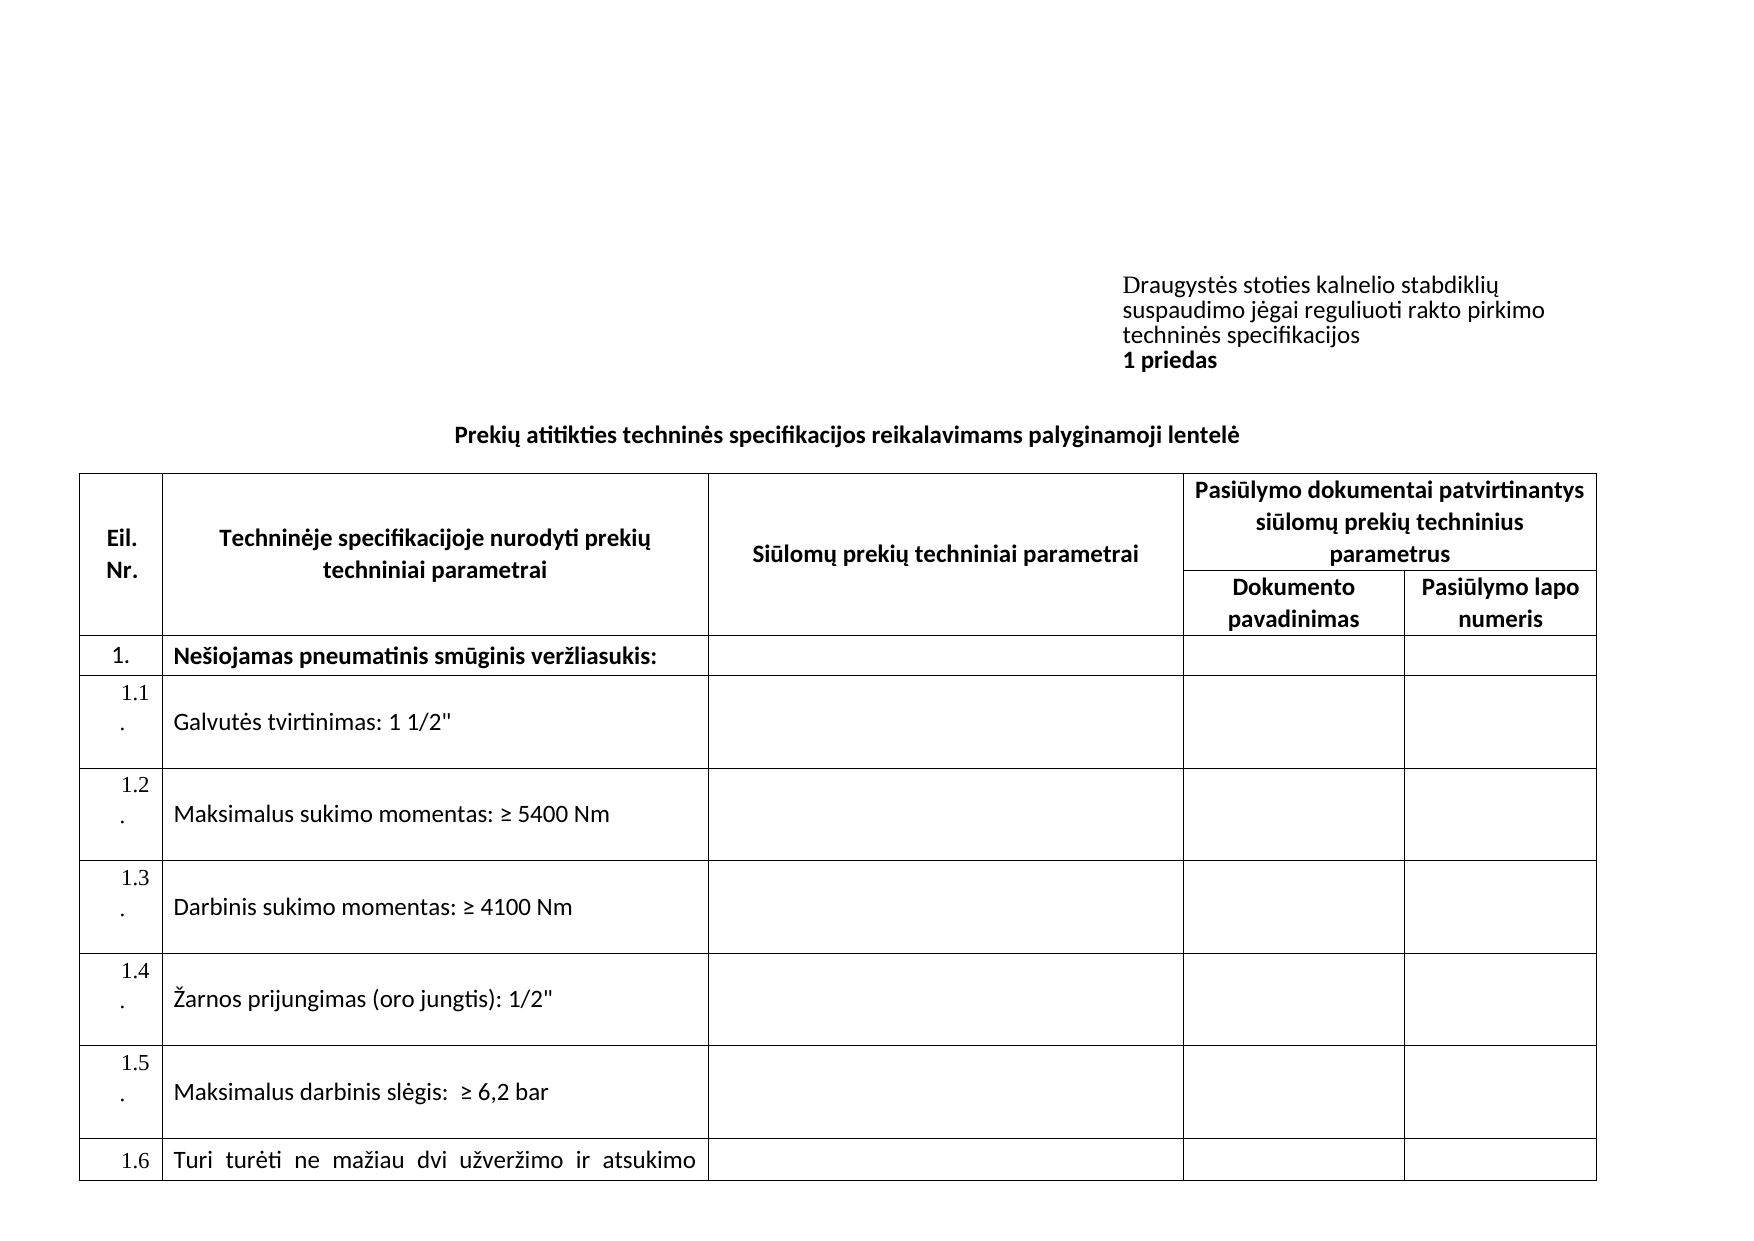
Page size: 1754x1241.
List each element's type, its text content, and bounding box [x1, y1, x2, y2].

table_cell 1. [80, 636, 162, 675]
text 1 priedas [1122, 348, 1577, 373]
table_cell [709, 769, 1183, 860]
table_cell Maksimalus darbinis slėgis: ≥ 6,2 bar [163, 1046, 708, 1138]
text Prekių atitikties techninės specifikacijos reikalavimams palyginamoji lentelė [118, 423, 1577, 448]
table_header Siūlomų prekių techniniai parametrai [709, 474, 1183, 635]
table_cell [80, 861, 162, 953]
table_cell Dokumento pavadinimas [1184, 571, 1404, 635]
table_cell [1405, 861, 1596, 953]
table_cell [1184, 676, 1404, 768]
table_cell [1405, 769, 1596, 860]
table_cell [709, 1139, 1183, 1180]
table_cell [709, 861, 1183, 953]
table_cell [1405, 1139, 1596, 1180]
table_cell [1184, 636, 1404, 675]
table_header Pasiūlymo dokumentai patvirtinantys siūlomų prekių techninius parametrus [1184, 474, 1596, 570]
table_cell Pasiūlymo lapo numeris [1405, 571, 1596, 635]
table_cell [709, 636, 1183, 675]
table_cell [80, 1139, 162, 1180]
table_cell [1405, 1046, 1596, 1138]
table_cell [80, 1046, 162, 1138]
text Draugystės stoties kalnelio stabdiklių suspaudimo jėgai reguliuoti rakto pirkimo techninės specifikacijos [1122, 273, 1577, 348]
table_cell [1184, 1139, 1404, 1180]
table_header Techninėje specifikacijoje nurodyti prekių techniniai parametrai [163, 474, 708, 635]
table_header Eil. Nr. [80, 474, 162, 635]
table_cell [709, 954, 1183, 1045]
table_cell [709, 676, 1183, 768]
table_cell [80, 954, 162, 1045]
table_cell [1184, 769, 1404, 860]
table_cell [1184, 861, 1404, 953]
table_cell [1405, 954, 1596, 1045]
table_cell Galvutės tvirtinimas: 1 1/2" [163, 676, 708, 768]
table_cell [709, 1046, 1183, 1138]
table_cell [1184, 954, 1404, 1045]
table_cell [80, 769, 162, 860]
table_cell [80, 676, 162, 768]
table_cell Nešiojamas pneumatinis smūginis veržliasukis: [163, 636, 708, 675]
table_cell Turi turėti ne mažiau dvi užveržimo ir atsukimo [163, 1139, 708, 1180]
table_cell Darbinis sukimo momentas: ≥ 4100 Nm [163, 861, 708, 953]
table_cell Žarnos prijungimas (oro jungtis): 1/2" [163, 954, 708, 1045]
table_cell [1405, 676, 1596, 768]
table_cell Maksimalus sukimo momentas: ≥ 5400 Nm [163, 769, 708, 860]
table_cell [1184, 1046, 1404, 1138]
table_cell [1405, 636, 1596, 675]
